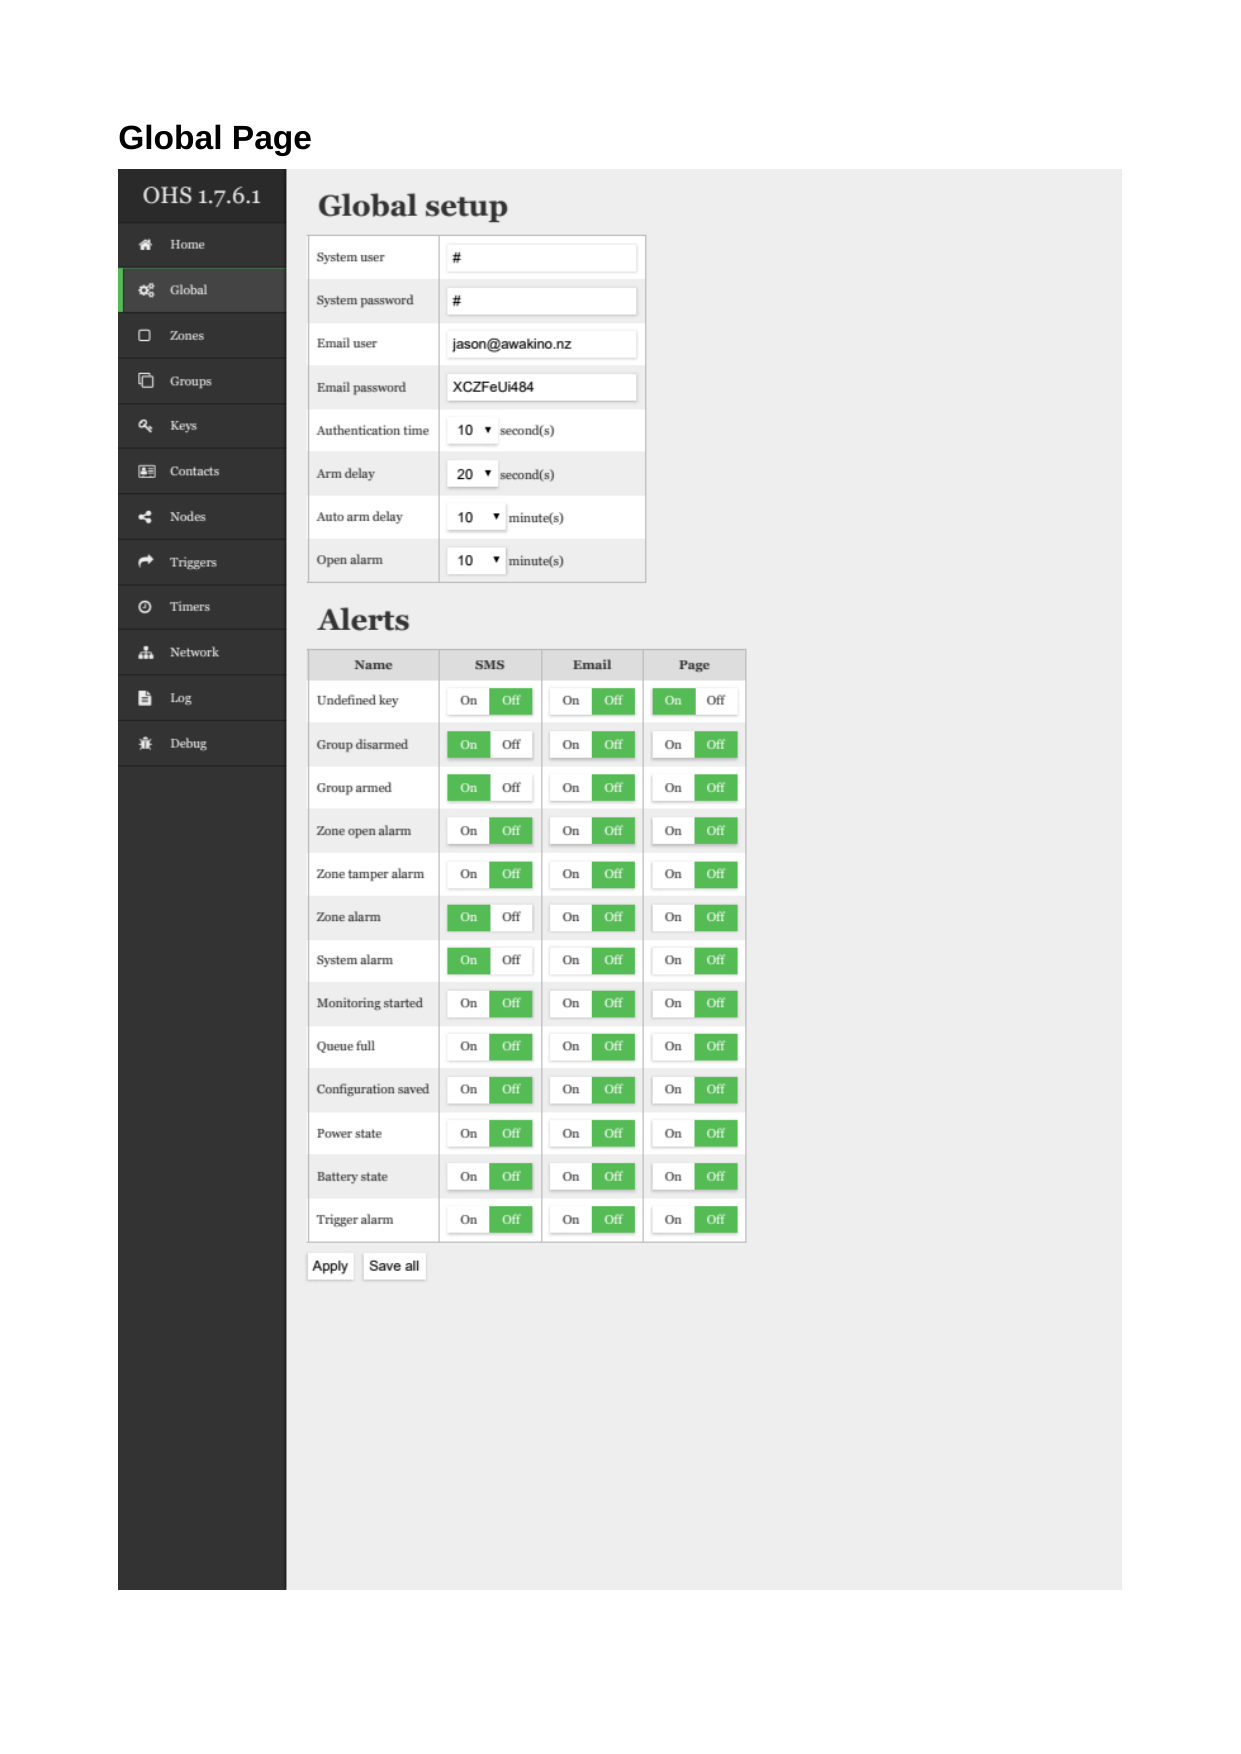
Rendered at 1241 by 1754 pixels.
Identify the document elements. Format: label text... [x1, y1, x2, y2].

subtitle Global Page [118, 118, 1122, 157]
picture [118, 169, 1123, 1590]
